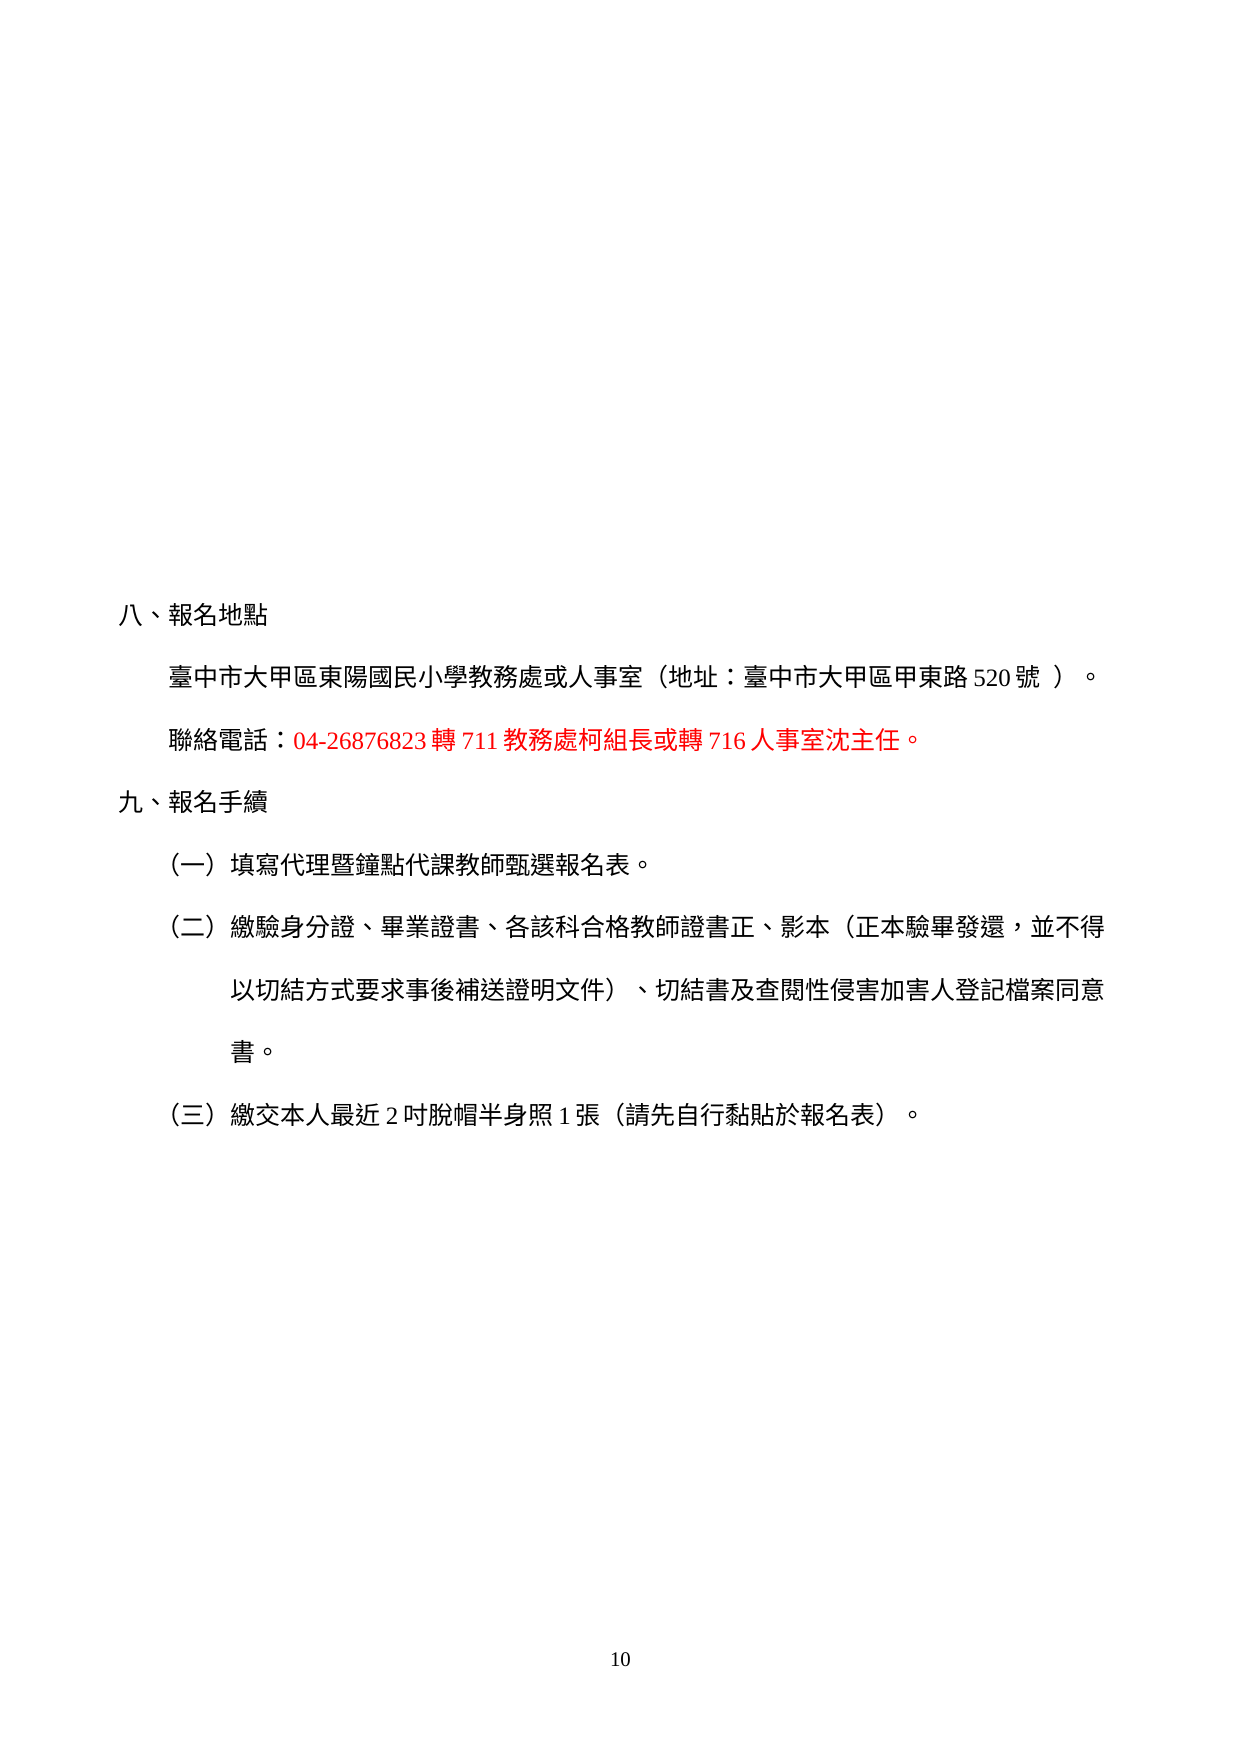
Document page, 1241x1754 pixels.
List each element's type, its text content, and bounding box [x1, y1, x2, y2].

text （三）繳交本人最近2吋脫帽半身照1張（請先自行黏貼於報名表）。 [156, 1072, 1122, 1134]
text 九、報名手續 [118, 759, 1122, 822]
text 聯絡電話：04-26876823轉711教務處柯組長或轉716人事室沈主任。 [168, 697, 1122, 759]
text （一）填寫代理暨鐘點代課教師甄選報名表。 [118, 822, 1122, 884]
text （二）繳驗身分證、畢業證書、各該科合格教師證書正、影本（正本驗畢發還，並不得以切結方式要求事後補送證明文件）、切結書及查閱性侵害加害人登記檔案同意書。 [156, 884, 1122, 1072]
text 八、報名地點 臺中市大甲區東陽國民小學教務處或人事室（地址：臺中市大甲區甲東路520號 ）。 [118, 572, 1122, 697]
